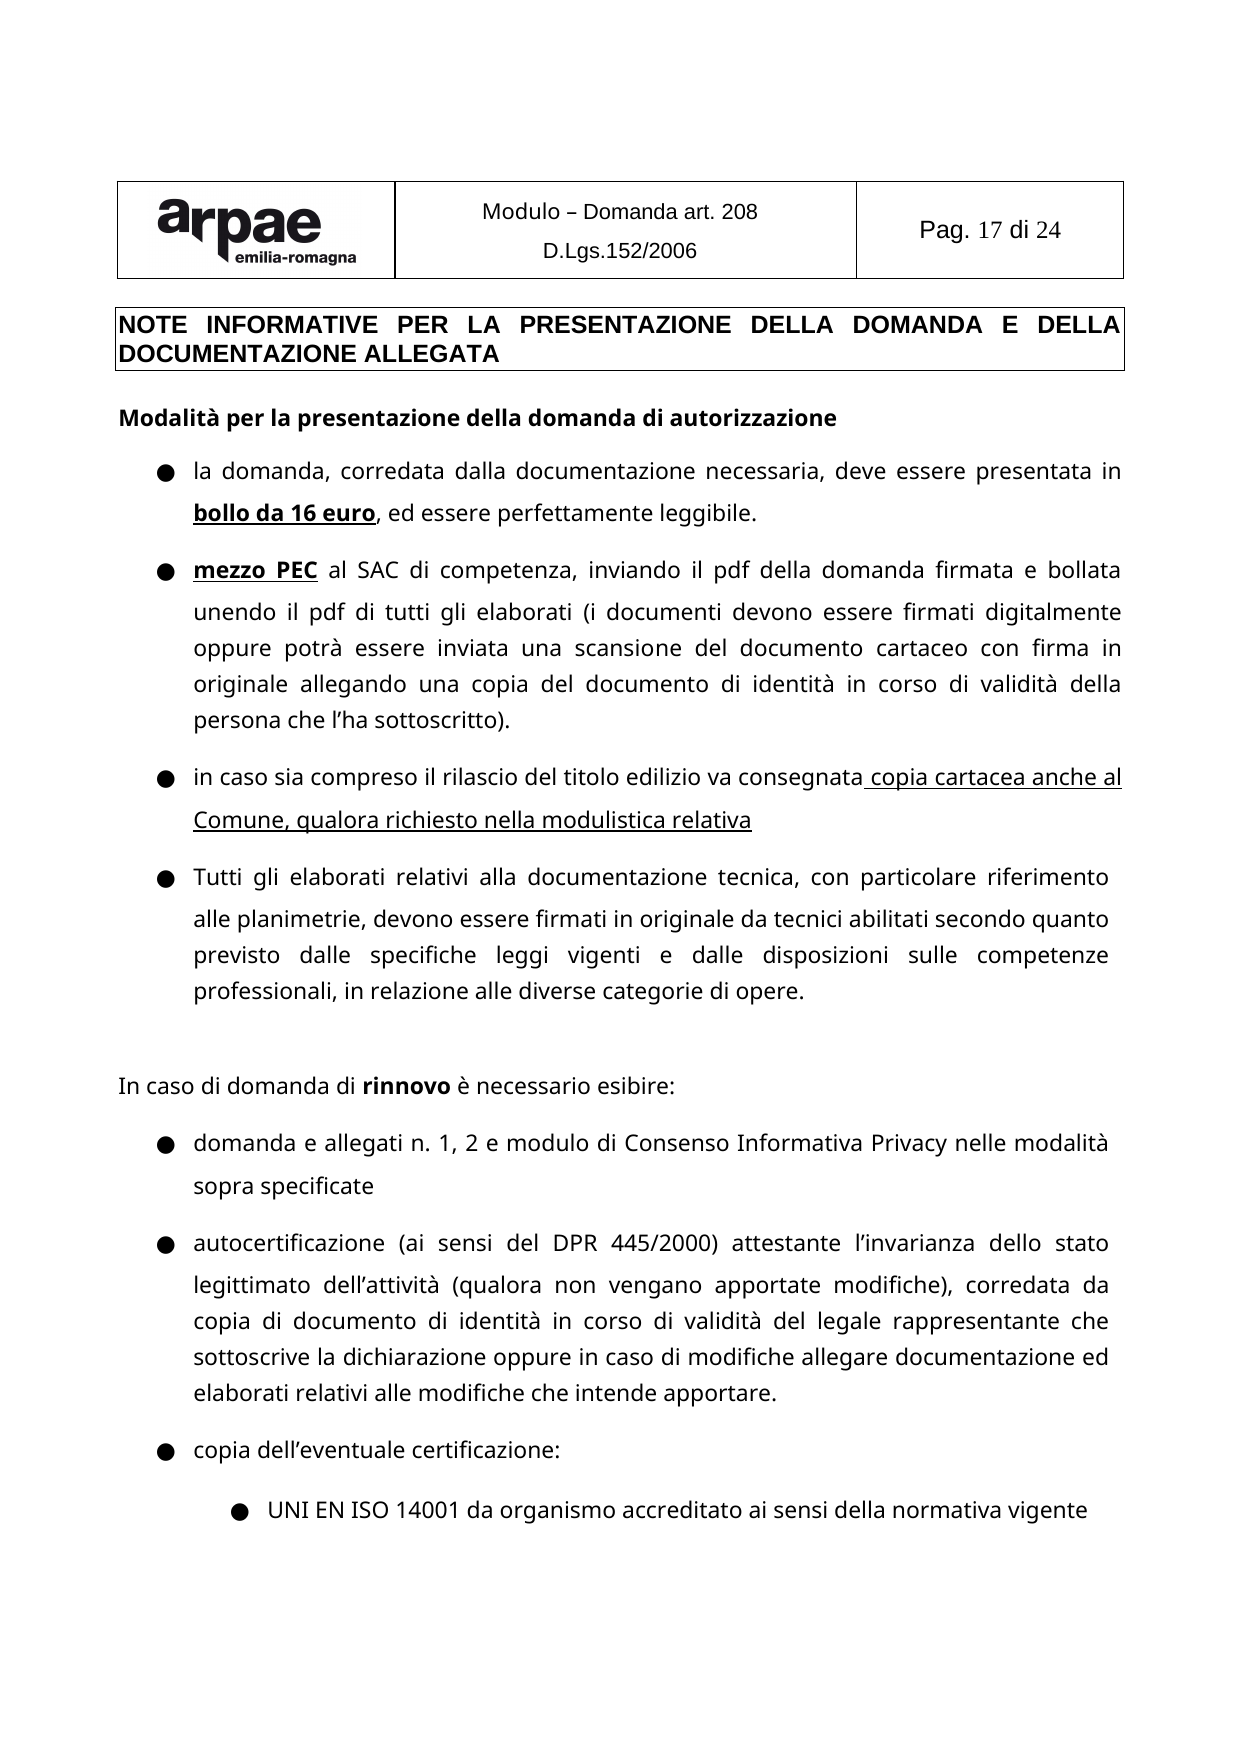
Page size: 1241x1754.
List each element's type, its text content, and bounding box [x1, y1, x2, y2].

list la domanda, corredata dalla documentazione necessaria, deve essere presentata in bollo da 16 euro, ed essere perfettamente leggibile. [156, 445, 1123, 528]
list copia dell’eventuale certificazione: [156, 1424, 1110, 1471]
list UNI EN ISO 14001 da organismo accreditato ai sensi della normativa vigente [229, 1484, 1122, 1531]
list domanda e allegati n. 1, 2 e modulo di Consenso Informativa Privacy nelle modalità sopra specificate [156, 1118, 1110, 1201]
list mezzo PEC al SAC di competenza, inviando il pdf della domanda firmata e bollata unendo il pdf di tutti gli elaborati (i documenti devono essere firmati digitalmente oppure potrà essere inviata una scansione del documento cartaceo con firma in originale allegando una copia del documento di identità in corso di validità della persona che l’ha sottoscritto). [156, 545, 1122, 735]
list autocertificazione (ai sensi del DPR 445/2000) attestante l’invarianza dello stato legittimato dell’attività (qualora non vengano apportate modifiche), corredata da copia di documento di identità in corso di validità del legale rappresentante che sottoscrive la dichiarazione oppure in caso di modifiche allegare documentazione ed elaborati relativi alle modifiche che intende apportare. [156, 1217, 1110, 1408]
text Modalità per la presentazione della domanda di autorizzazione [118, 402, 1110, 433]
list in caso sia compreso il rilascio del titolo edilizio va consegnata copia cartacea anche al Comune, qualora richiesto nella modulistica relativa [156, 752, 1122, 835]
picture [147, 184, 363, 278]
list Tutti gli elaborati relativi alla documentazione tecnica, con particolare riferimento alle planimetrie, devono essere firmati in originale da tecnici abilitati secondo quanto previsto dalle specifiche leggi vigenti e dalle disposizioni sulle competenze professionali, in relazione alle diverse categorie di opere. [156, 851, 1110, 1006]
text In caso di domanda di rinnovo è necessario esibire: [118, 1070, 1110, 1101]
text NOTE INFORMATIVE PER LA PRESENTAZIONE DELLA DOMANDA E DELLA DOCUMENTAZIONE ALLEGATA [116, 308, 1124, 370]
